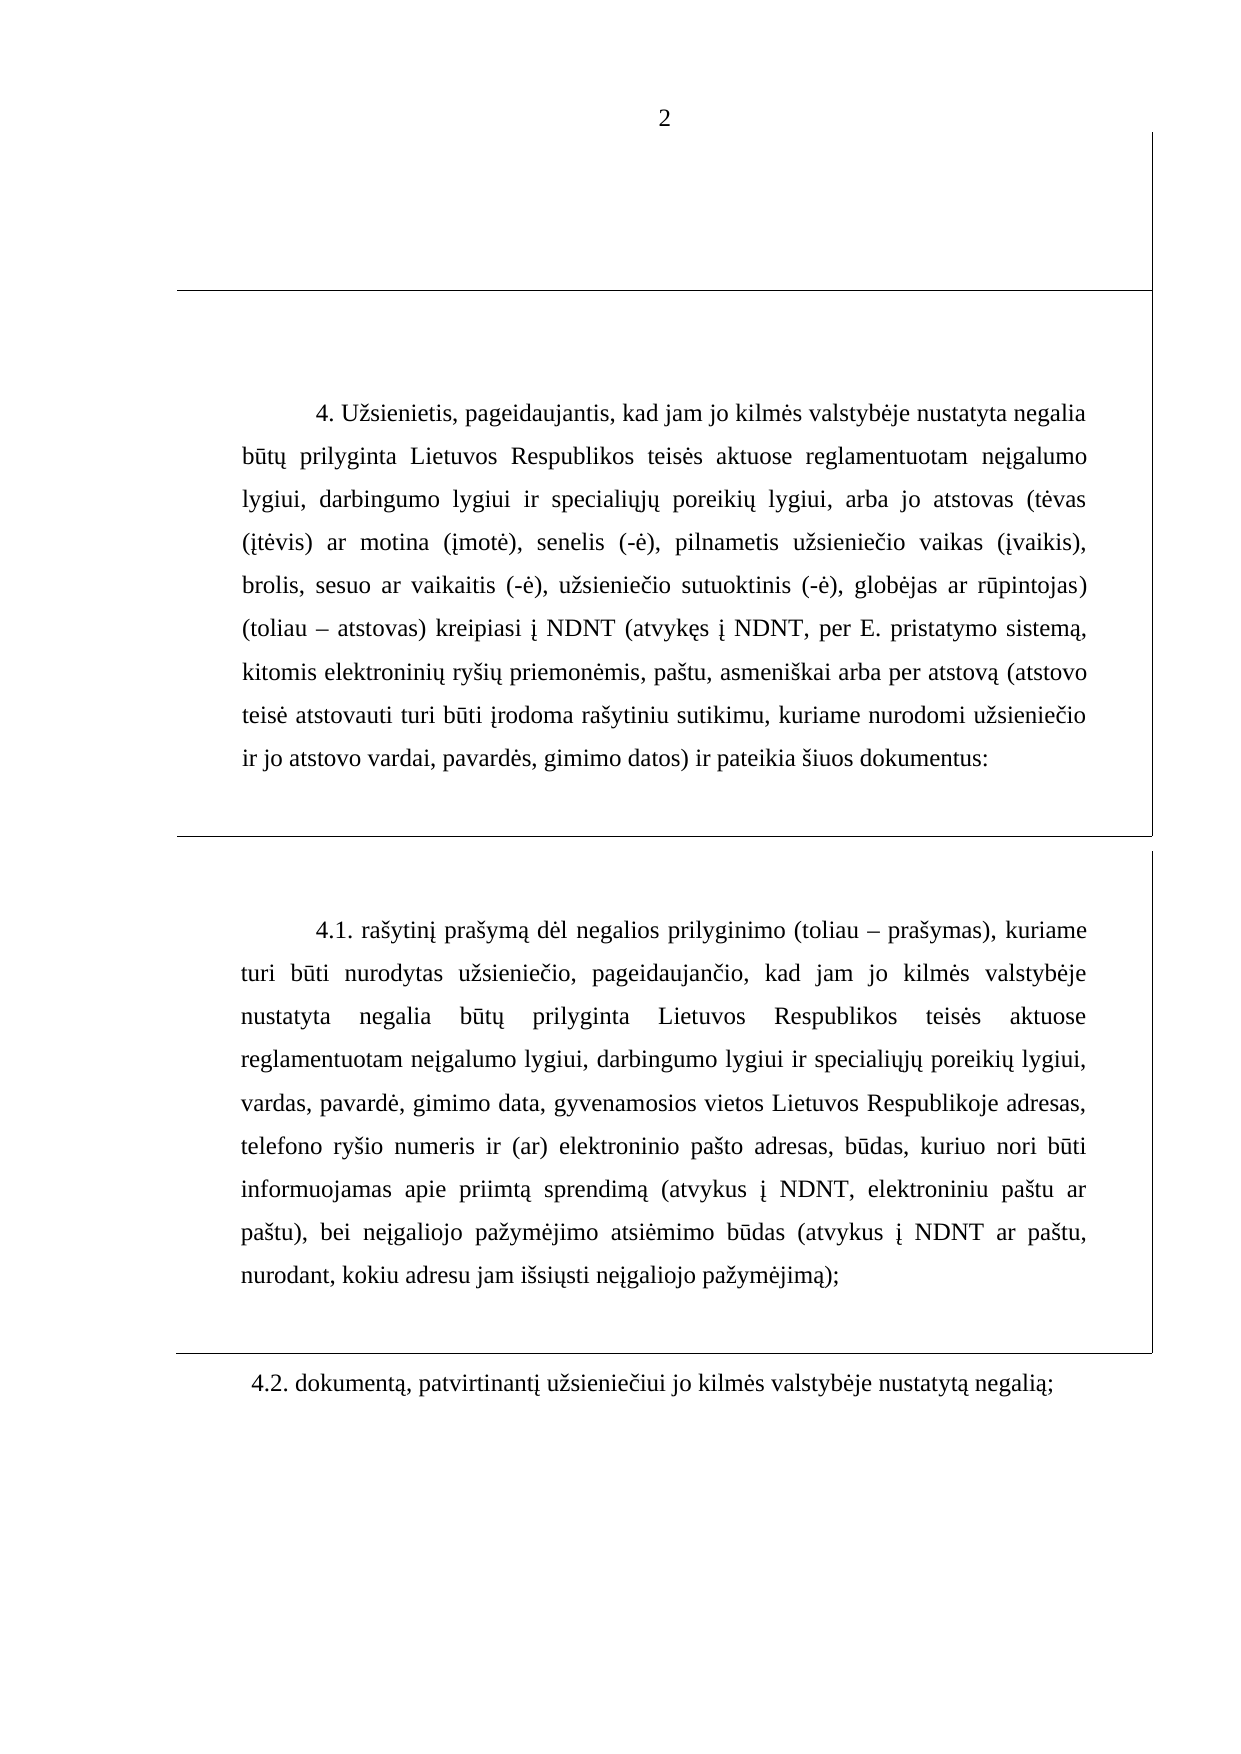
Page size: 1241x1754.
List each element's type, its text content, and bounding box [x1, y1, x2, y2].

text 4.2. dokumentą, patvirtinantį užsieniečiui jo kilmės valstybėje nustatytą negalią; [176, 1368, 1152, 1397]
text 4.1. rašytinį prašymą dėl negalios prilyginimo (toliau – prašymas), kuriame turi būti nurodytas užsieniečio, pageidaujančio, kad jam jo kilmės valstybėje nustatyta negalia būtų prilyginta Lietuvos Respublikos teisės aktuose reglamentuotam neįgalumo lygiui, darbingumo lygiui ir specialiųjų poreikių lygiui, vardas, pavardė, gimimo data, gyvenamosios vietos Lietuvos Respublikoje adresas, telefono ryšio numeris ir (ar) elektroninio pašto adresas, būdas, kuriuo nori būti informuojamas apie priimtą sprendimą (atvykus į NDNT, elektroniniu paštu ar paštu), bei neįgaliojo pažymėjimo atsiėmimo būdas (atvykus į NDNT ar paštu, nurodant, kokiu adresu jam išsiųsti neįgaliojo pažymėjimą); [176, 851, 1152, 1353]
text 4. Užsienietis, pageidaujantis, kad jam jo kilmės valstybėje nustatyta negalia būtų prilyginta Lietuvos Respublikos teisės aktuose reglamentuotam neįgalumo lygiui, darbingumo lygiui ir specialiųjų poreikių lygiui, arba jo atstovas (tėvas (įtėvis) ar motina (įmotė), senelis (-ė), pilnametis užsieniečio vaikas (įvaikis), brolis, sesuo ar vaikaitis (-ė), užsieniečio sutuoktinis (-ė), globėjas ar rūpintojas) (toliau – atstovas) kreipiasi į NDNT (atvykęs į NDNT, per E. pristatymo sistemą, kitomis elektroninių ryšių priemonėmis, paštu, asmeniškai arba per atstovą (atstovo teisė atstovauti turi būti įrodoma rašytiniu sutikimu, kuriame nurodomi užsieniečio ir jo atstovo vardai, pavardės, gimimo datos) ir pateikia šiuos dokumentus: [177, 333, 1152, 836]
